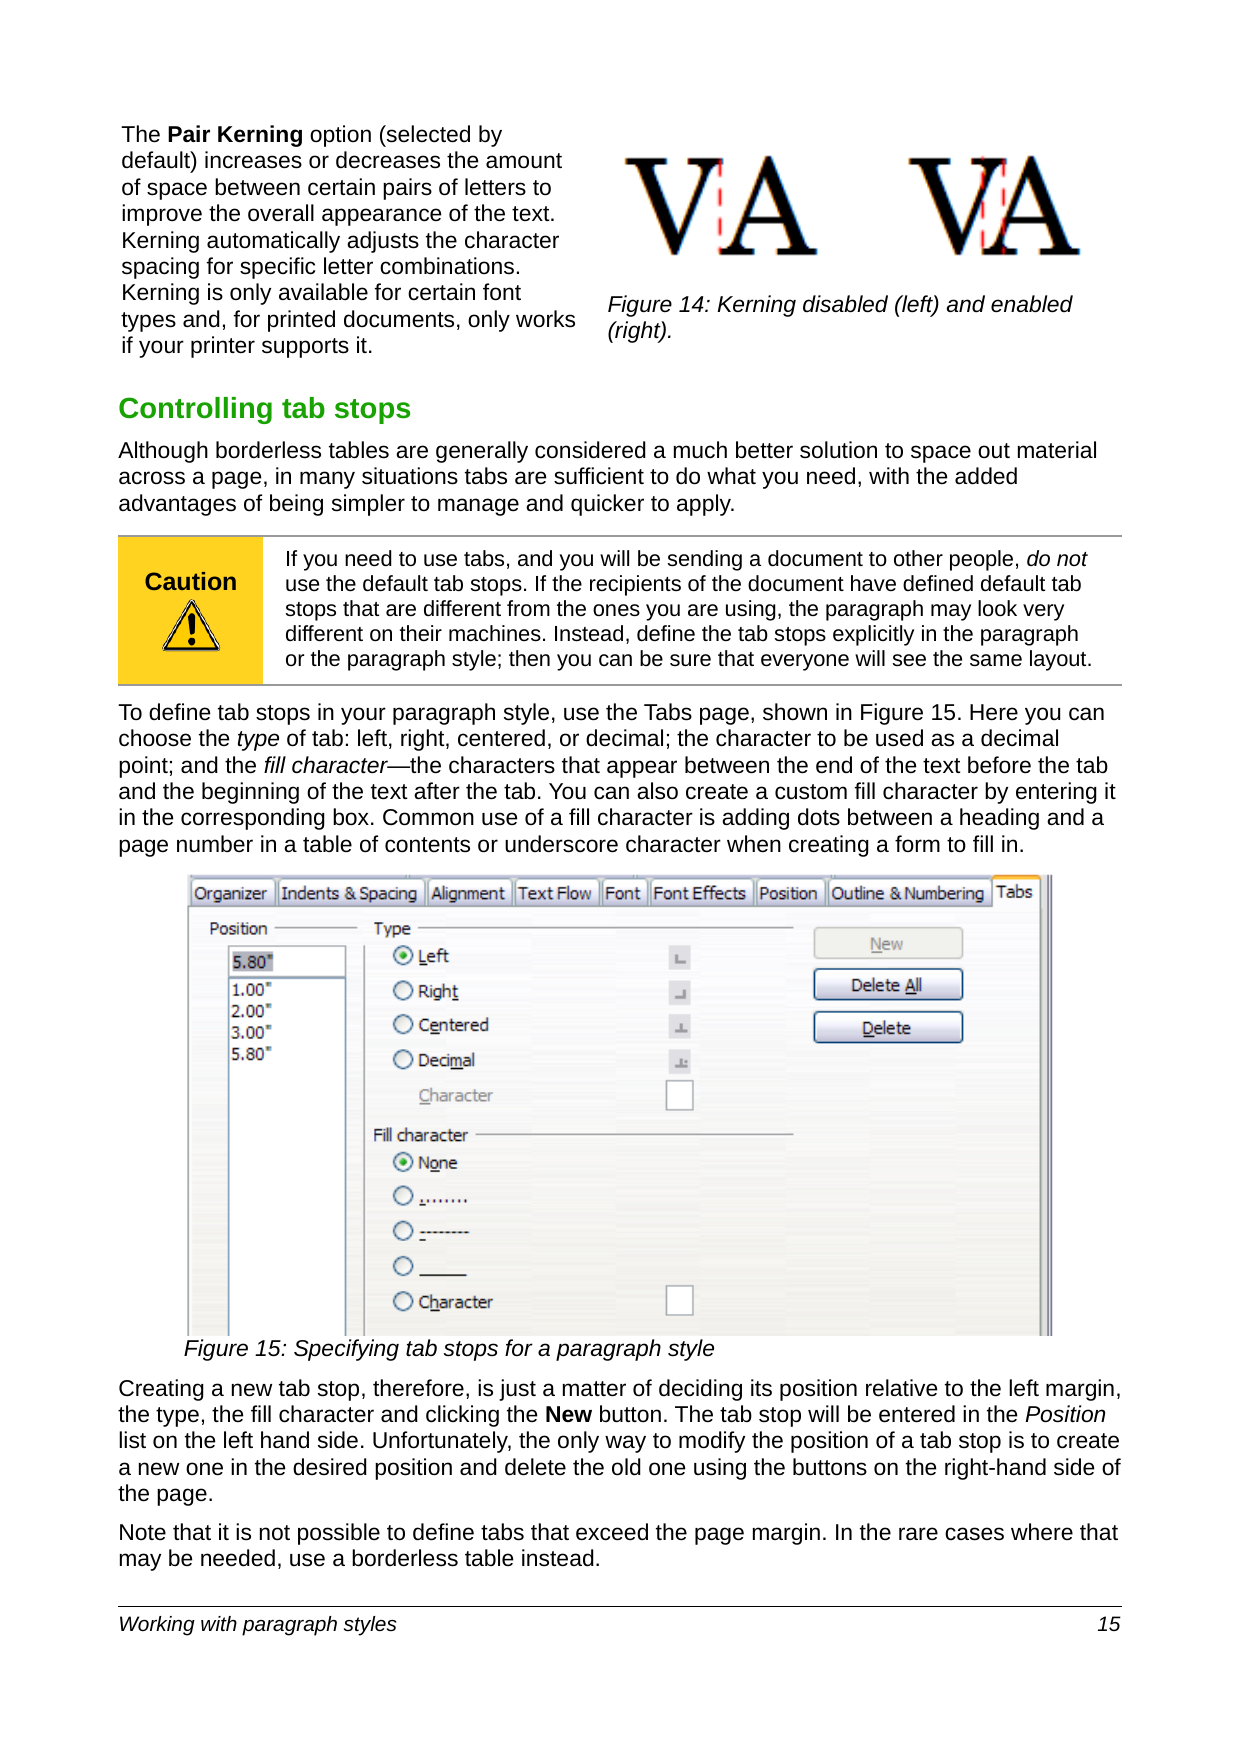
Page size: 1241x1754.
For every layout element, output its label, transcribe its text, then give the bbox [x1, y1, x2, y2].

text To define tab stops in your paragraph style, use the Tabs page, shown in Figure 15. Here you can choose the type of tab: left, right, centered, or decimal; the character to be used as a decimal point; and the fill character—the characters that appear between the end of the text before the tab and the beginning of the text after the tab. You can also create a custom fill character by entering it in the corresponding box. Common use of a fill character is adding dots between a heading and a page number in a table of contents or underscore character when creating a form to fill in. [118, 699, 1122, 857]
picture [183, 869, 1057, 1336]
picture [158, 595, 224, 655]
table_header If you need to use tabs, and you will be sending a document to other people, do not use the default tab stops. If the recipients of the document have defined default tab stops that are different from the ones you are using, the paragraph may look very different on their machines. Instead, define the tab stops explicitly in the paragraph or the paragraph style; then you can be sure that everyone will see the same layout. [264, 537, 1122, 684]
subtitle Controlling tab stops [118, 391, 1122, 424]
picture [607, 121, 1097, 291]
text Figure 15: Specifying tab stops for a paragraph style [184, 1336, 1057, 1362]
table_header [581, 118, 1123, 374]
table_header The Pair Kerning option (selected by default) increases or decreases the amount of space between certain pairs of letters to improve the overall appearance of the text. Kerning automatically adjusts the character spacing for specific letter combinations. Kerning is only available for certain font types and, for printed documents, only works if your printer supports it. [118, 118, 581, 374]
text Although borderless tables are generally considered a much better solution to space out material across a page, in many situations tabs are sufficient to do what you need, with the added advantages of being simpler to manage and quicker to apply. [118, 437, 1122, 516]
table_header Caution [118, 537, 263, 684]
text Creating a new tab stop, therefore, is just a matter of deciding its position relative to the left margin, the type, the fill character and clicking the New button. The tab stop will be entered in the Position list on the left hand side. Unfortunately, the only way to modify the position of a tab stop is to create a new one in the desired position and delete the old one using the buttons on the right-hand side of the page. [118, 1374, 1122, 1506]
text Note that it is not possible to define tabs that exceed the page margin. In the rare cases where that may be needed, use a borderless table instead. [118, 1519, 1122, 1571]
